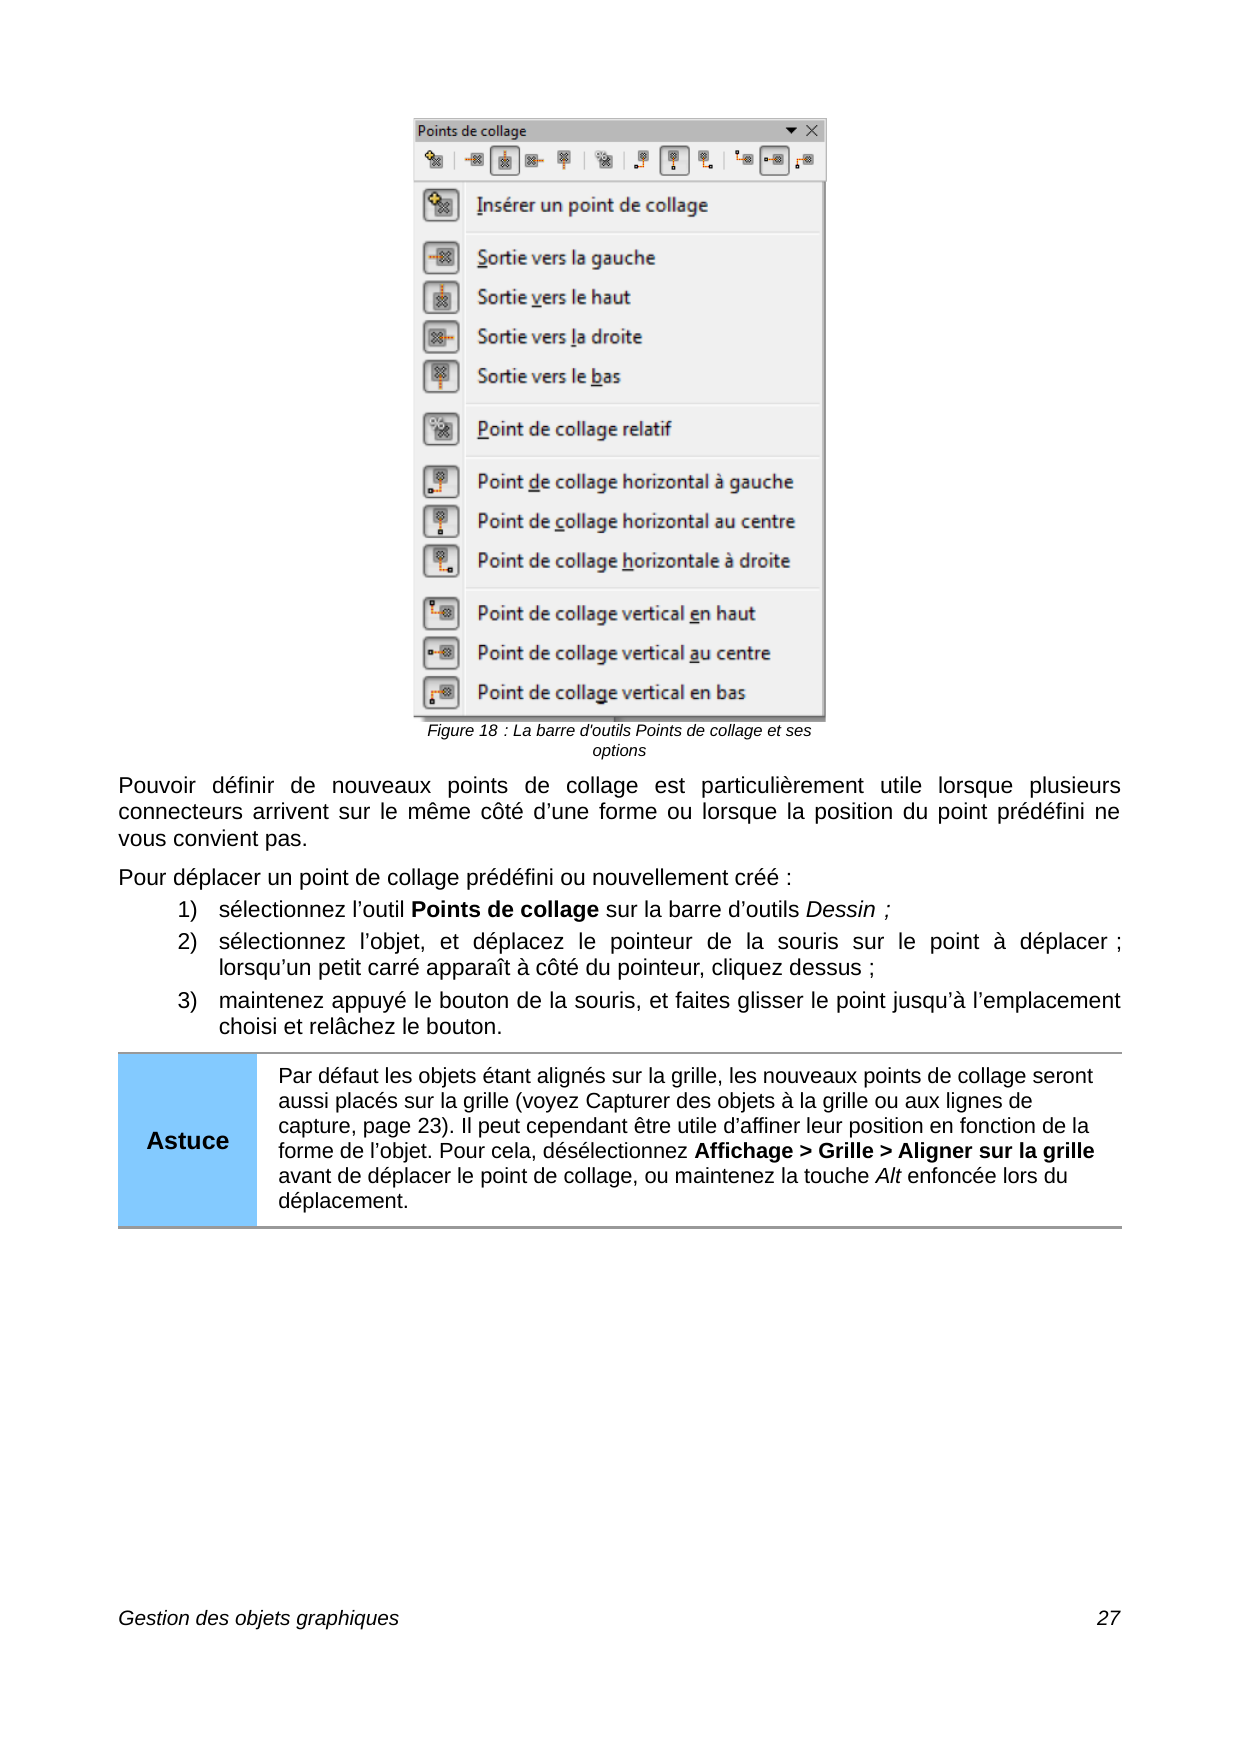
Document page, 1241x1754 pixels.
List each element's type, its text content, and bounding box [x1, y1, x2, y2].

table_header Par défaut les objets étant alignés sur la grille, les nouveaux points de collage seront aussi placés sur la grille (voyez Capturer des objets à la grille ou aux lignes de capture, page 23). Il peut cependant être utile d’affiner leur position en fonction de la forme de l’objet. Pour cela, désélectionnez Affichage > Grille > Aligner sur la grille avant de déplacer le point de collage, ou maintenez la touche Alt enfoncée lors du déplacement. [258, 1054, 1122, 1226]
table_header Astuce [118, 1054, 257, 1226]
list sélectionnez l’objet, et déplacez le pointeur de la souris sur le point à déplacer ; lorsqu’un petit carré apparaît à côté du pointeur, cliquez dessus ; [177, 928, 1122, 981]
text Pouvoir définir de nouveaux points de collage est particulièrement utile lorsque plusieurs connecteurs arrivent sur le même côté d’une forme ou lorsque la position du point prédéfini ne vous convient pas. [118, 772, 1122, 851]
text Figure 18 : La barre d'outils Points de collage et ses options [413, 722, 827, 759]
list maintenez appuyé le bouton de la souris, et faites glisser le point jusqu’à l’emplacement choisi et relâchez le bouton. [177, 987, 1122, 1039]
subtitle Pour déplacer un point de collage prédéfini ou nouvellement créé : [118, 863, 1122, 890]
picture [413, 118, 827, 722]
list sélectionnez l’outil Points de collage sur la barre d’outils Dessin ; [177, 896, 1122, 922]
